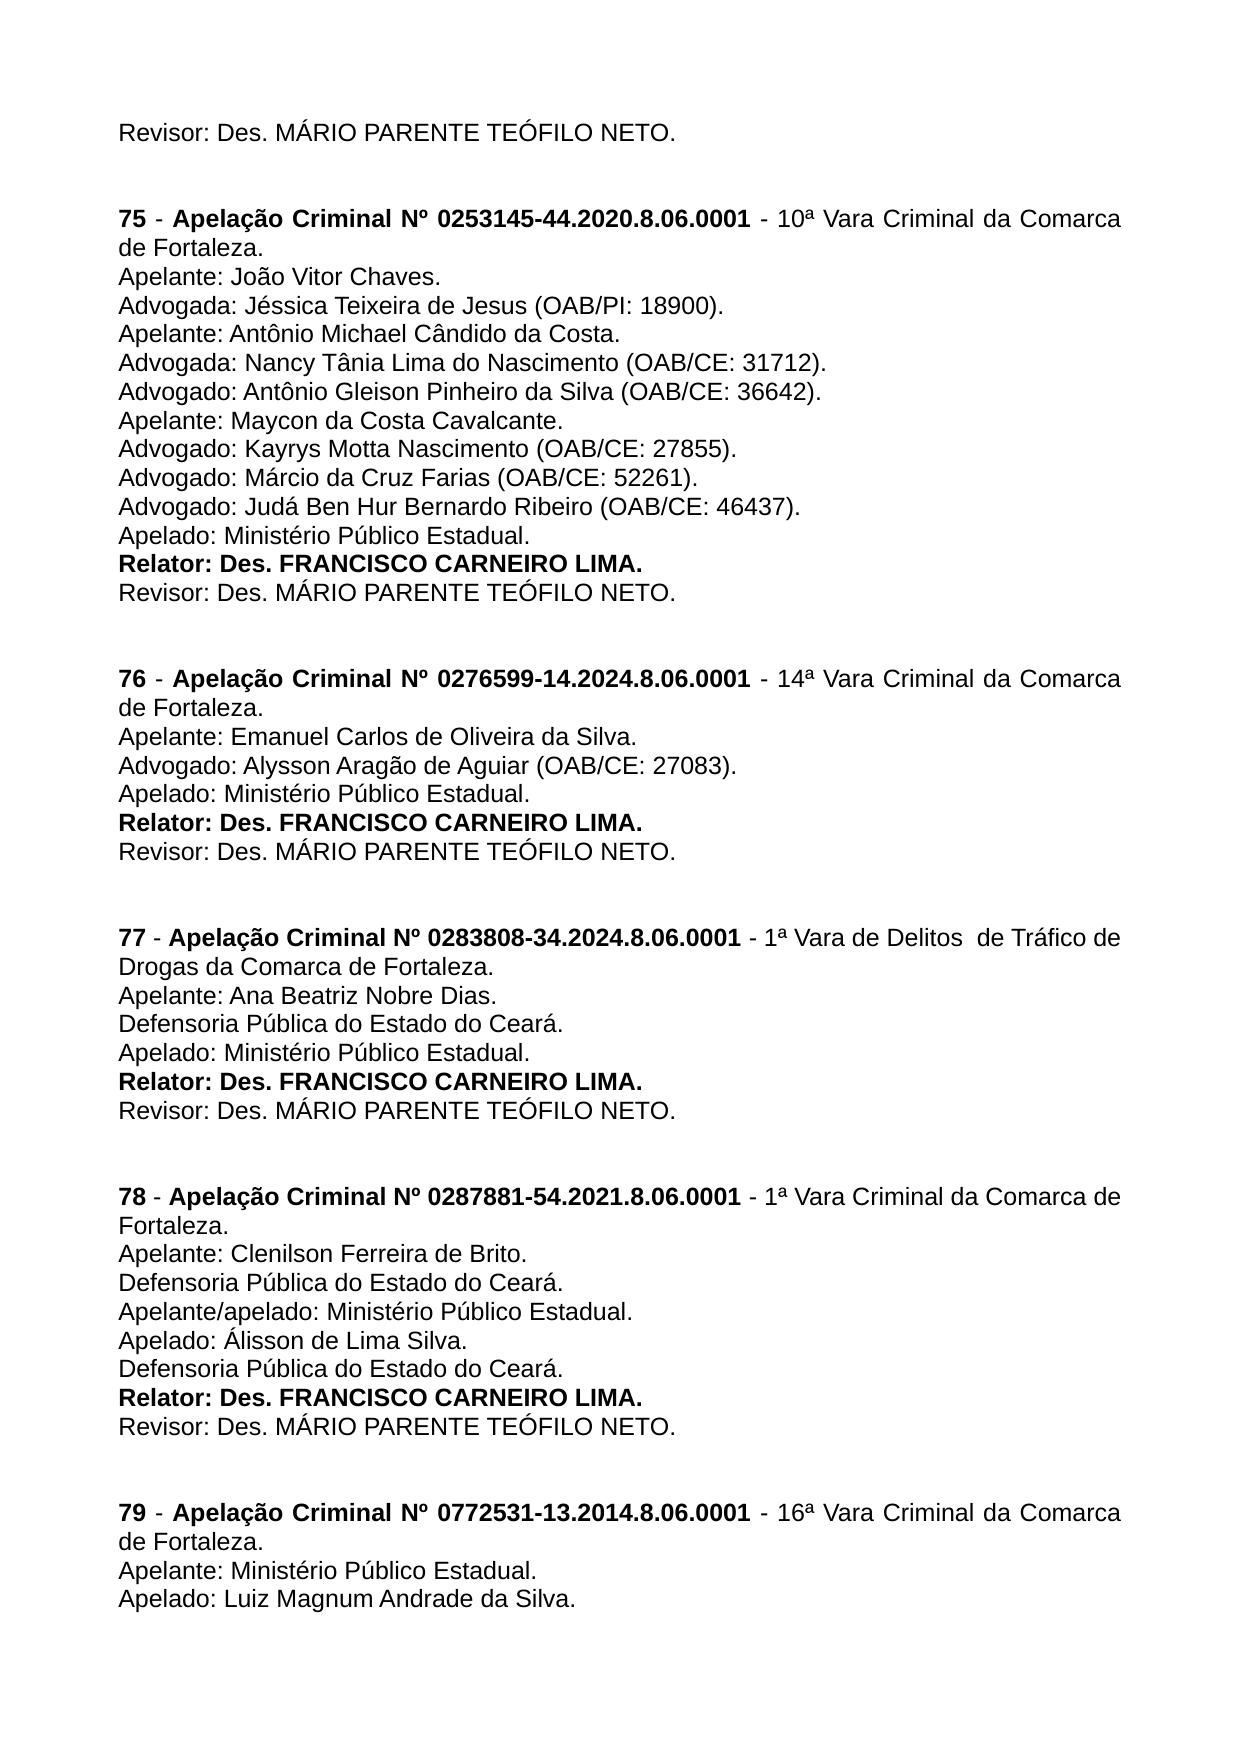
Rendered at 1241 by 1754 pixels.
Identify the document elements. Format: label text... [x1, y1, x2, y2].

text Revisor: Des. MÁRIO PARENTE TEÓFILO NETO. [118, 837, 1122, 866]
text Revisor: Des. MÁRIO PARENTE TEÓFILO NETO. [118, 118, 1122, 147]
text 77 - Apelação Criminal Nº 0283808-34.2024.8.06.0001 - 1ª Vara de Delitos de Tráfico de Drogas da Comarca de Fortaleza. [118, 923, 1122, 981]
text Revisor: Des. MÁRIO PARENTE TEÓFILO NETO. [118, 1096, 1122, 1124]
text Apelado: Ministério Público Estadual. [118, 779, 1122, 808]
text 76 - Apelação Criminal Nº 0276599-14.2024.8.06.0001 - 14ª Vara Criminal da Comarca de Fortaleza. [118, 664, 1122, 722]
text Relator: Des. FRANCISCO CARNEIRO LIMA. [118, 808, 1122, 837]
text Revisor: Des. MÁRIO PARENTE TEÓFILO NETO. [118, 1412, 1122, 1441]
text Apelado: Luiz Magnum Andrade da Silva. [118, 1584, 1122, 1613]
text Apelante: João Vitor Chaves. [118, 262, 1122, 291]
text Advogada: Nancy Tânia Lima do Nascimento (OAB/CE: 31712). [118, 348, 1122, 377]
text Defensoria Pública do Estado do Ceará. [118, 1009, 1122, 1038]
text Apelado: Ministério Público Estadual. [118, 1038, 1122, 1067]
text Apelante: Antônio Michael Cândido da Costa. [118, 319, 1122, 348]
text 75 - Apelação Criminal Nº 0253145-44.2020.8.06.0001 - 10ª Vara Criminal da Comarca de Fortaleza. [118, 204, 1122, 262]
text Apelado: Ministério Público Estadual. [118, 521, 1122, 549]
text Advogado: Alysson Aragão de Aguiar (OAB/CE: 27083). [118, 751, 1122, 779]
text Apelante: Ana Beatriz Nobre Dias. [118, 981, 1122, 1009]
text Advogado: Antônio Gleison Pinheiro da Silva (OAB/CE: 36642). [118, 377, 1122, 406]
text Apelante: Clenilson Ferreira de Brito. [118, 1239, 1122, 1268]
text Defensoria Pública do Estado do Ceará. [118, 1268, 1122, 1297]
text 78 - Apelação Criminal Nº 0287881-54.2021.8.06.0001 - 1ª Vara Criminal da Comarca de Fortaleza. [118, 1182, 1122, 1239]
text Advogado: Márcio da Cruz Farias (OAB/CE: 52261). [118, 463, 1122, 492]
text Apelante: Ministério Público Estadual. [118, 1556, 1122, 1584]
text Defensoria Pública do Estado do Ceará. [118, 1354, 1122, 1383]
text Revisor: Des. MÁRIO PARENTE TEÓFILO NETO. [118, 578, 1122, 607]
text Apelante: Emanuel Carlos de Oliveira da Silva. [118, 722, 1122, 751]
text Apelado: Álisson de Lima Silva. [118, 1326, 1122, 1354]
text Advogado: Kayrys Motta Nascimento (OAB/CE: 27855). [118, 434, 1122, 463]
text Advogado: Judá Ben Hur Bernardo Ribeiro (OAB/CE: 46437). [118, 492, 1122, 521]
text Apelante: Maycon da Costa Cavalcante. [118, 406, 1122, 434]
text Relator: Des. FRANCISCO CARNEIRO LIMA. [118, 1383, 1122, 1412]
text 79 - Apelação Criminal Nº 0772531-13.2014.8.06.0001 - 16ª Vara Criminal da Comarca de Fortaleza. [118, 1498, 1122, 1556]
text Advogada: Jéssica Teixeira de Jesus (OAB/PI: 18900). [118, 291, 1122, 319]
text Relator: Des. FRANCISCO CARNEIRO LIMA. [118, 549, 1122, 578]
text Relator: Des. FRANCISCO CARNEIRO LIMA. [118, 1067, 1122, 1096]
text Apelante/apelado: Ministério Público Estadual. [118, 1297, 1122, 1326]
